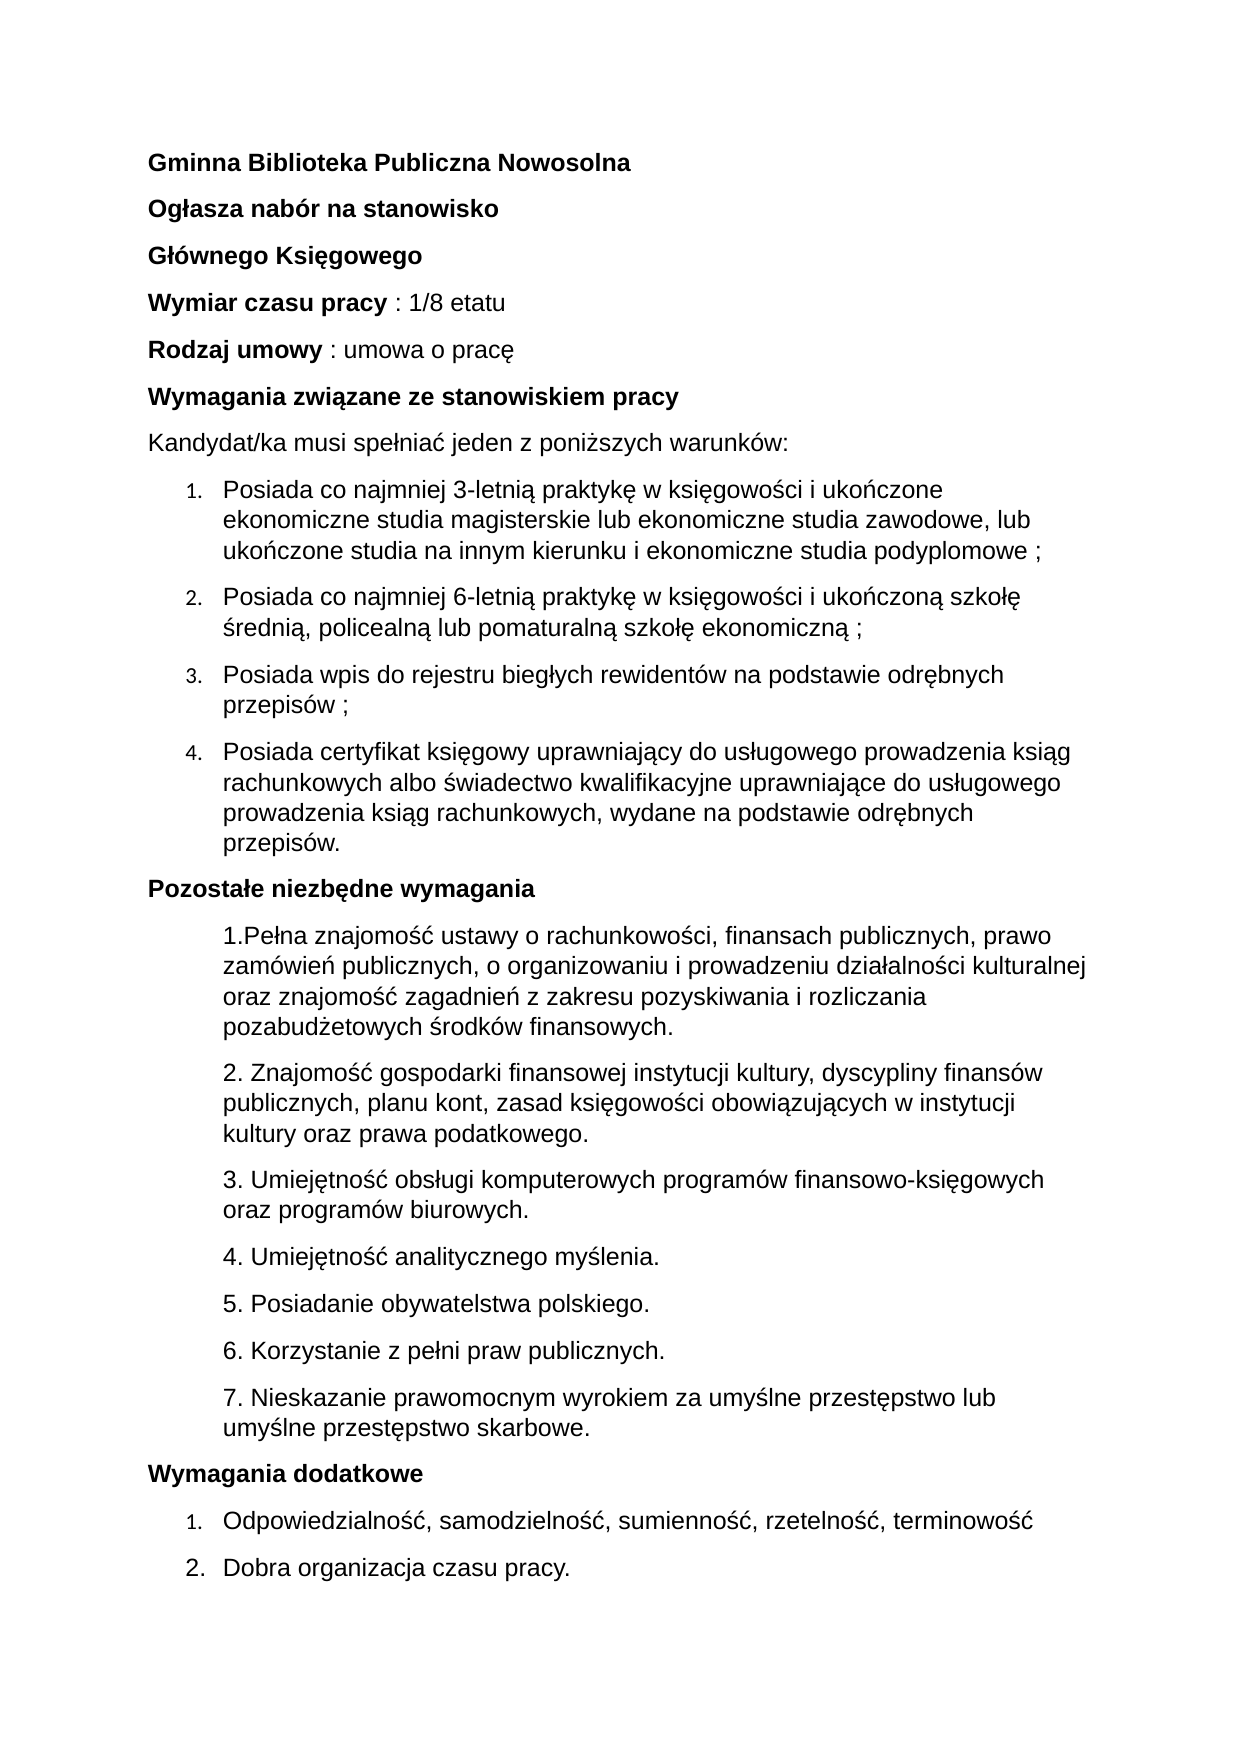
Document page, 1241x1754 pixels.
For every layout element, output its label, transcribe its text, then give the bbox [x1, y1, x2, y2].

list 6. Korzystanie z pełni praw publicznych. [223, 1336, 1093, 1364]
list 3. Umiejętność obsługi komputerowych programów finansowo-księgowych oraz programów biurowych. [223, 1165, 1093, 1224]
text Wymiar czasu pracy : 1/8 etatu [148, 288, 1093, 317]
text Głównego Księgowego [148, 241, 1093, 270]
text Wymagania dodatkowe [148, 1459, 1093, 1488]
text Wymagania związane ze stanowiskiem pracy [148, 381, 1093, 410]
list 7. Nieskazanie prawomocnym wyrokiem za umyślne przestępstwo lub umyślne przestępstwo skarbowe. [223, 1382, 1093, 1441]
text Gminna Biblioteka Publiczna Nowosolna [148, 148, 1093, 176]
list Odpowiedzialność, samodzielność, sumienność, rzetelność, terminowość [185, 1506, 1093, 1535]
list 4. Umiejętność analitycznego myślenia. [223, 1242, 1093, 1271]
text Rodzaj umowy : umowa o pracę [148, 335, 1093, 363]
list 5. Posiadanie obywatelstwa polskiego. [223, 1289, 1093, 1318]
list Posiada certyfikat księgowy uprawniający do usługowego prowadzenia ksiąg rachunkowych albo świadectwo kwalifikacyjne uprawniające do usługowego prowadzenia ksiąg rachunkowych, wydane na podstawie odrębnych przepisów. [185, 737, 1093, 856]
text Ogłasza nabór na stanowisko [148, 194, 1093, 223]
text Pozostałe niezbędne wymagania [148, 874, 1093, 903]
list Dobra organizacja czasu pracy. [185, 1553, 1093, 1582]
text Kandydat/ka musi spełniać jeden z poniższych warunków: [148, 428, 1093, 457]
list Posiada co najmniej 6-letnią praktykę w księgowości i ukończoną szkołę średnią, policealną lub pomaturalną szkołę ekonomiczną ; [185, 582, 1093, 642]
list Posiada co najmniej 3-letnią praktykę w księgowości i ukończone ekonomiczne studia magisterskie lub ekonomiczne studia zawodowe, lub ukończone studia na innym kierunku i ekonomiczne studia podyplomowe ; [185, 475, 1093, 564]
list 1.Pełna znajomość ustawy o rachunkowości, finansach publicznych, prawo zamówień publicznych, o organizowaniu i prowadzeniu działalności kulturalnej oraz znajomość zagadnień z zakresu pozyskiwania i rozliczania pozabudżetowych środków finansowych. [223, 921, 1093, 1040]
list 2. Znajomość gospodarki finansowej instytucji kultury, dyscypliny finansów publicznych, planu kont, zasad księgowości obowiązujących w instytucji kultury oraz prawa podatkowego. [223, 1058, 1093, 1147]
list Posiada wpis do rejestru biegłych rewidentów na podstawie odrębnych przepisów ; [185, 660, 1093, 719]
